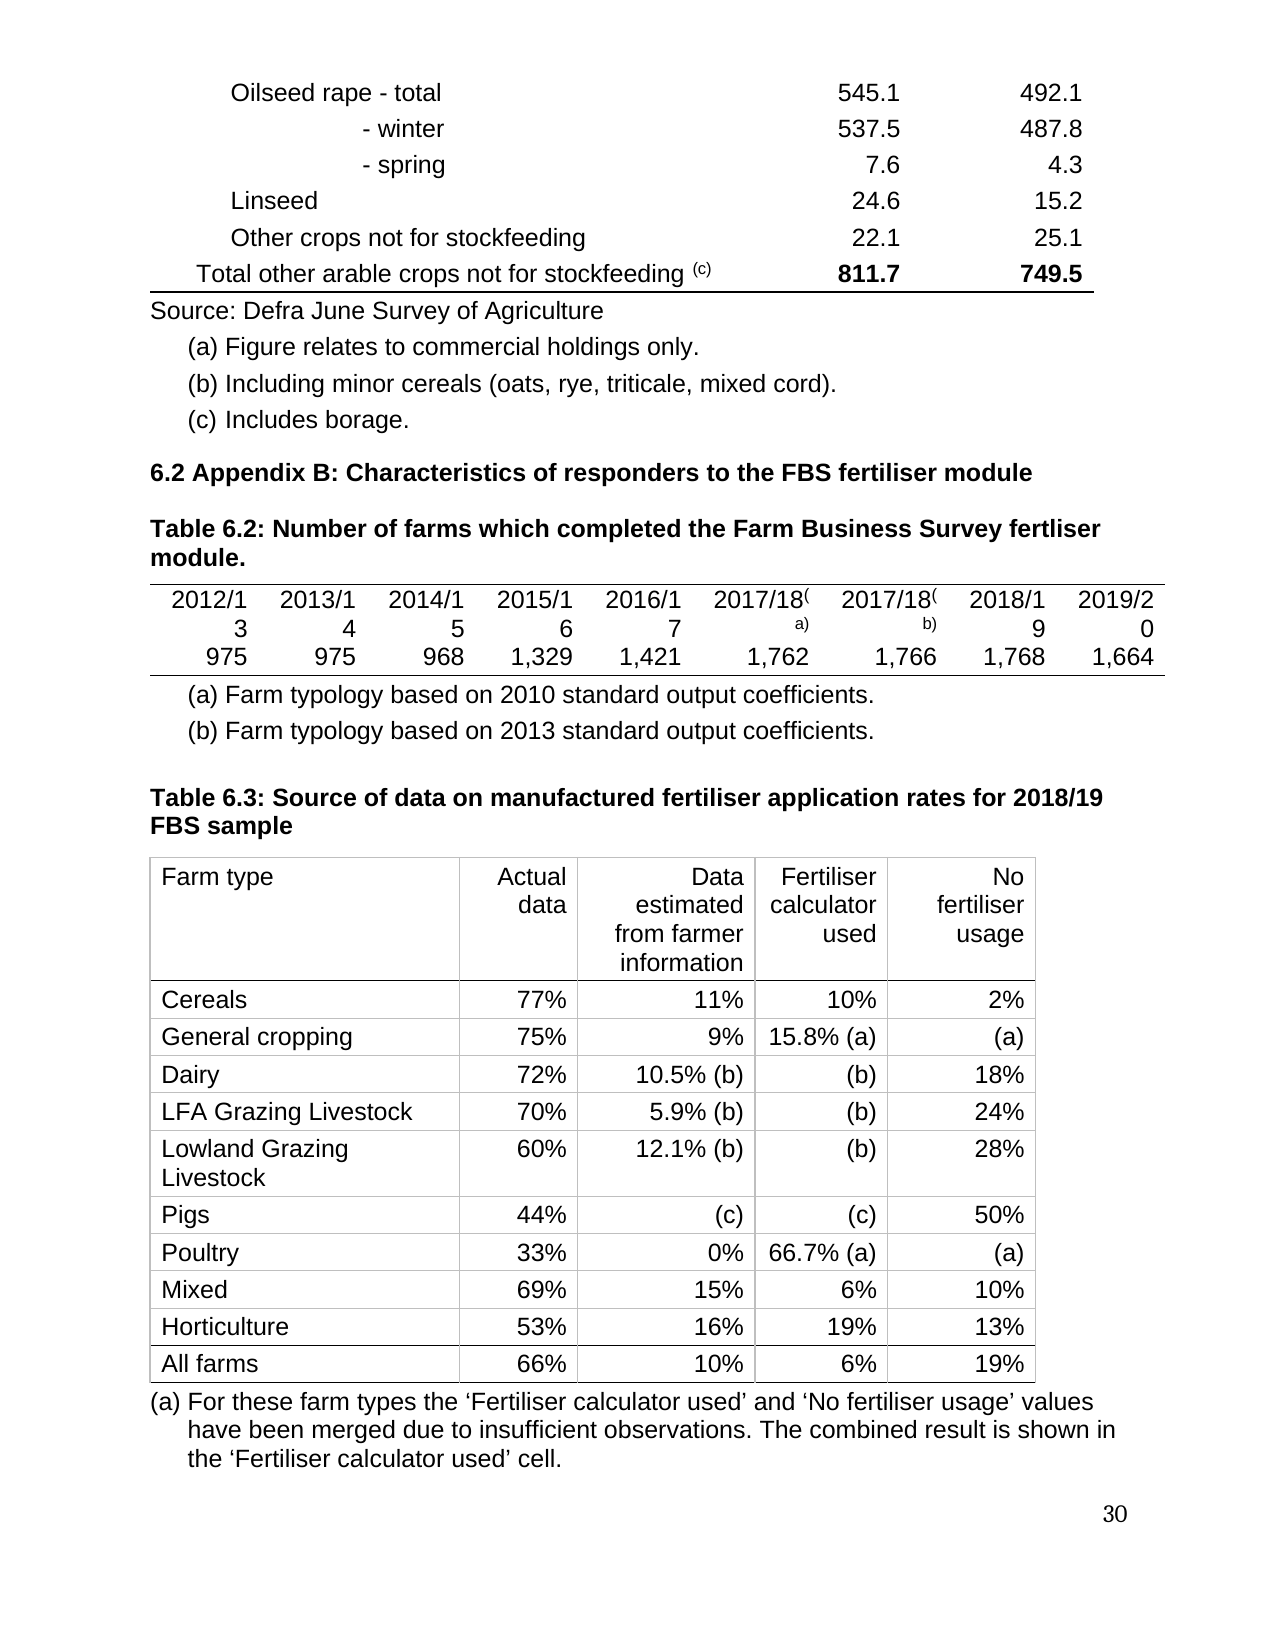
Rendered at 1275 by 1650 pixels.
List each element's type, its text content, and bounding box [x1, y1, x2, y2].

table_cell 1,421 [584, 643, 693, 675]
table_cell 10% [578, 1346, 754, 1382]
table_cell Cereals [151, 981, 459, 1018]
table_cell 24% [888, 1093, 1035, 1129]
table_cell All farms [151, 1346, 459, 1382]
table_cell 19% [756, 1309, 887, 1345]
table_cell 975 [259, 643, 367, 675]
list Includes borage. [187, 405, 1127, 434]
table_header No fertiliser usage [888, 858, 1035, 980]
subtitle Table 6.2: Number of farms which completed the Farm Business Survey fertliser module. [150, 514, 1127, 571]
subtitle 6.2 Appendix B: Characteristics of responders to the FBS fertiliser module [150, 458, 1127, 487]
table_cell 1,762 [693, 643, 820, 675]
table_cell 10% [888, 1271, 1035, 1307]
table_cell 1,766 [820, 643, 948, 675]
text Source: Defra June Survey of Agriculture [150, 296, 1127, 325]
table_cell 487.8 [911, 110, 1094, 146]
table_cell - winter [150, 110, 729, 146]
table_cell 50% [888, 1197, 1035, 1233]
table_cell 1,664 [1057, 643, 1165, 675]
table_cell 545.1 [729, 74, 911, 110]
table_cell 811.7 [729, 255, 911, 291]
table_cell 66.7% (a) [756, 1234, 887, 1270]
table_cell (a) [888, 1019, 1035, 1055]
table_cell 13% [888, 1309, 1035, 1345]
table_header 2012/13 [150, 585, 258, 642]
table_cell 12.1% (b) [578, 1131, 754, 1196]
table_cell (b) [756, 1093, 887, 1129]
table_cell Total other arable crops not for stockfeeding (c) [150, 255, 729, 291]
table_cell 11% [578, 981, 754, 1018]
list Farm typology based on 2013 standard output coefficients. [187, 716, 1127, 745]
table_cell 6% [756, 1271, 887, 1307]
table_cell 22.1 [729, 219, 911, 255]
table_cell 60% [460, 1131, 577, 1196]
table_cell (a) [888, 1234, 1035, 1270]
table_cell 44% [460, 1197, 577, 1233]
table_cell (c) [756, 1197, 887, 1233]
table_cell Other crops not for stockfeeding [150, 219, 729, 255]
table_cell (b) [756, 1131, 887, 1196]
table_cell Mixed [151, 1271, 459, 1307]
table_cell 75% [460, 1019, 577, 1055]
table_cell 0% [578, 1234, 754, 1270]
table_cell General cropping [151, 1019, 459, 1055]
table_header 2018/19 [948, 585, 1057, 642]
table_header Farm type [151, 858, 459, 980]
table_header 2016/17 [584, 585, 693, 642]
table_header Data estimated from farmer information [578, 858, 754, 980]
table_header 2015/16 [476, 585, 584, 642]
table_header Actual data [460, 858, 577, 980]
table_cell 15% [578, 1271, 754, 1307]
table_cell 15.2 [911, 183, 1094, 219]
table_header Fertiliser calculator used [756, 858, 887, 980]
table_cell 66% [460, 1346, 577, 1382]
table_cell 25.1 [911, 219, 1094, 255]
table_cell 968 [367, 643, 476, 675]
table_header 2013/14 [259, 585, 367, 642]
table_cell LFA Grazing Livestock [151, 1093, 459, 1129]
table_cell Linseed [150, 183, 729, 219]
table_cell 749.5 [911, 255, 1094, 291]
table_cell 5.9% (b) [578, 1093, 754, 1129]
table_cell 1,329 [476, 643, 584, 675]
table_cell 53% [460, 1309, 577, 1345]
table_cell Lowland Grazing Livestock [151, 1131, 459, 1196]
table_cell (c) [578, 1197, 754, 1233]
table_cell 33% [460, 1234, 577, 1270]
list Figure relates to commercial holdings only. [187, 332, 1127, 361]
table_cell 18% [888, 1056, 1035, 1092]
table_cell 28% [888, 1131, 1035, 1196]
table_header 2019/20 [1057, 585, 1165, 642]
table_cell 69% [460, 1271, 577, 1307]
table_cell Pigs [151, 1197, 459, 1233]
table_cell 1,768 [948, 643, 1057, 675]
table_cell 19% [888, 1346, 1035, 1382]
table_cell (b) [756, 1056, 887, 1092]
table_cell 492.1 [911, 74, 1094, 110]
table_cell Poultry [151, 1234, 459, 1270]
table_cell Horticulture [151, 1309, 459, 1345]
table_cell 537.5 [729, 110, 911, 146]
table_cell 16% [578, 1309, 754, 1345]
table_cell 9% [578, 1019, 754, 1055]
text Table 6.3: Source of data on manufactured fertiliser application rates for 2018/19 FBS sample [150, 783, 1127, 840]
table_cell 70% [460, 1093, 577, 1129]
table_cell Oilseed rape - total [150, 74, 729, 110]
table_header 2017/18(a) [693, 585, 820, 642]
table_cell 4.3 [911, 146, 1094, 183]
table_header 2017/18(b) [820, 585, 948, 642]
table_cell 24.6 [729, 183, 911, 219]
table_cell 10.5% (b) [578, 1056, 754, 1092]
table_cell 77% [460, 981, 577, 1018]
table_cell 975 [150, 643, 258, 675]
table_cell 7.6 [729, 146, 911, 183]
list Farm typology based on 2010 standard output coefficients. [187, 680, 1127, 709]
table_header 2014/15 [367, 585, 476, 642]
list For these farm types the ‘Fertiliser calculator used’ and ‘No fertiliser usage’ values have been merged due to insufficient observations. The combined result is shown in the ‘Fertiliser calculator used’ cell. [150, 1387, 1127, 1473]
table_cell - spring [150, 146, 729, 183]
list Including minor cereals (oats, rye, triticale, mixed cord). [187, 369, 1127, 397]
table_cell 15.8% (a) [756, 1019, 887, 1055]
table_cell 72% [460, 1056, 577, 1092]
table_cell Dairy [151, 1056, 459, 1092]
table_cell 2% [888, 981, 1035, 1018]
table_cell 6% [756, 1346, 887, 1382]
table_cell 10% [756, 981, 887, 1018]
